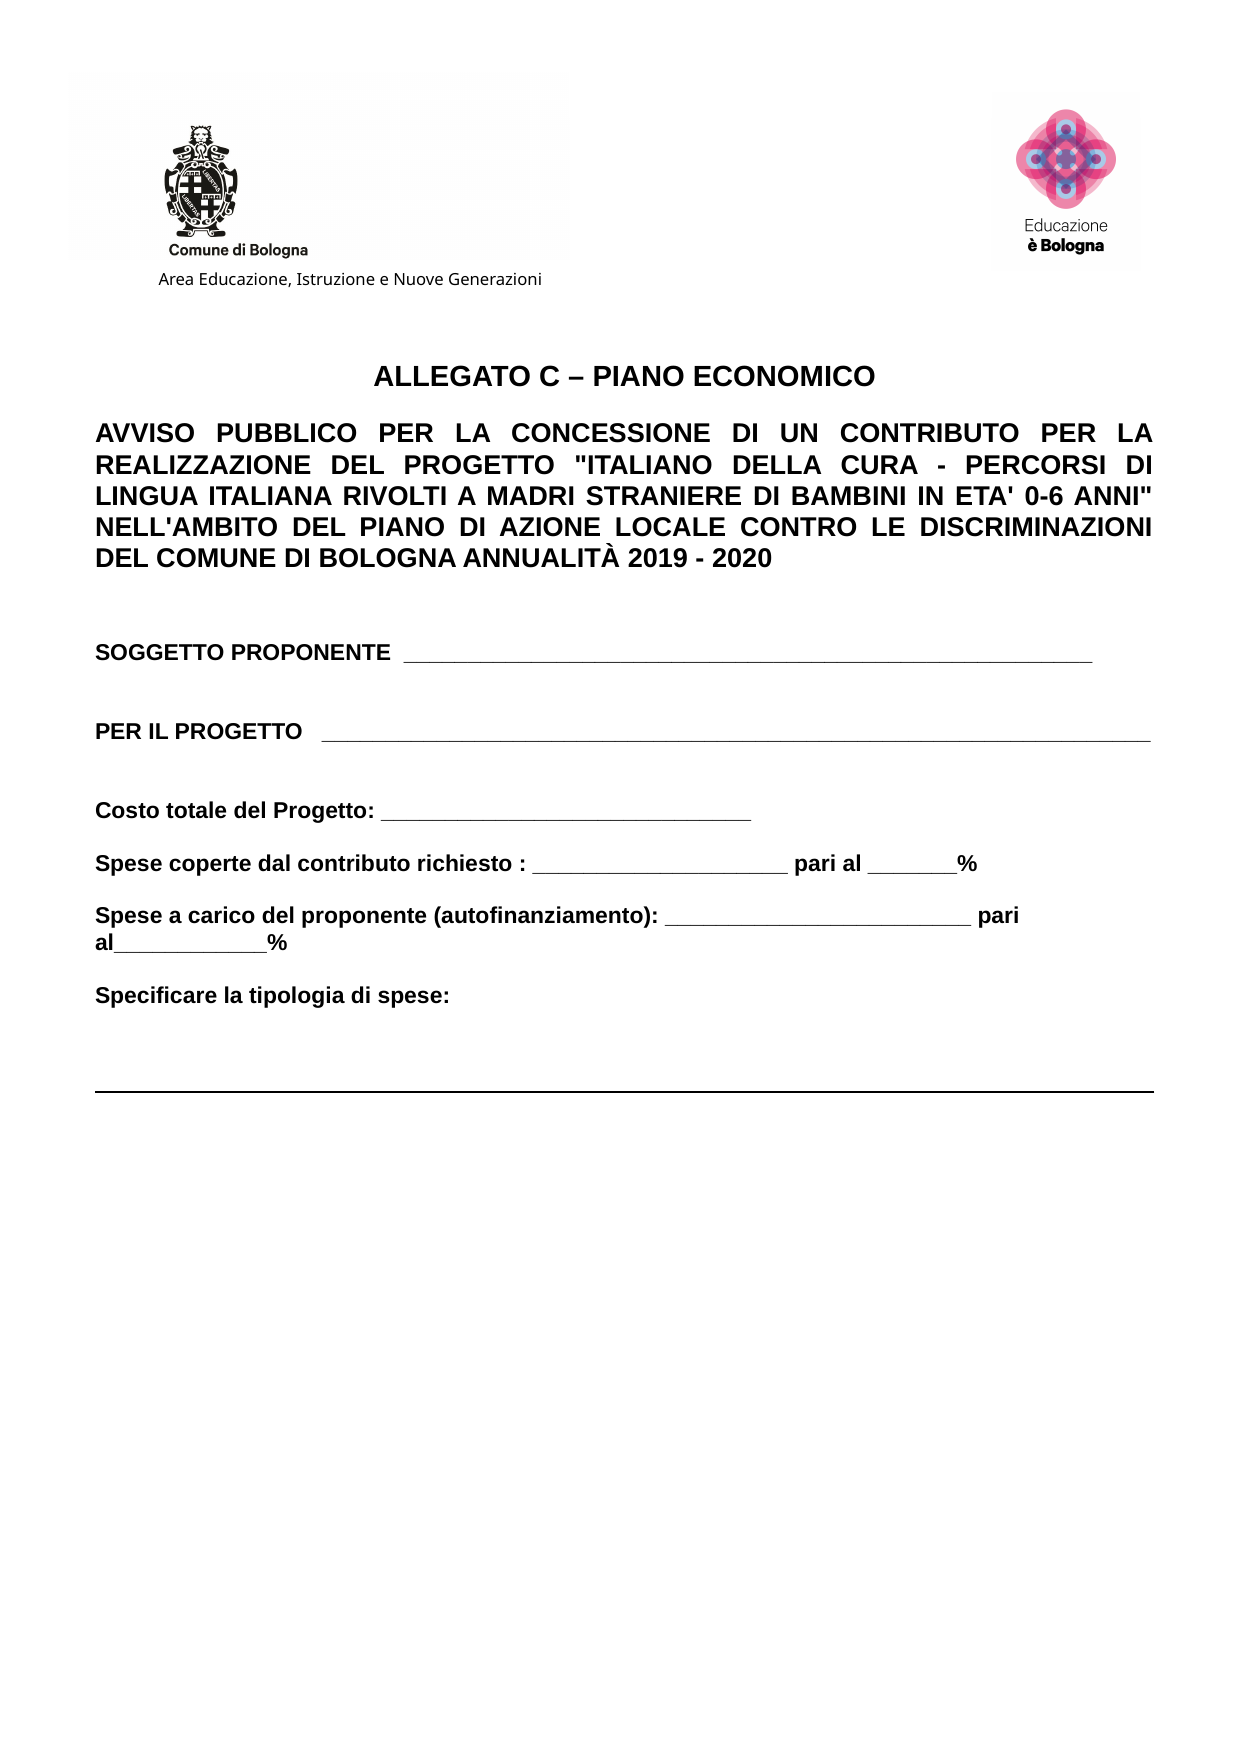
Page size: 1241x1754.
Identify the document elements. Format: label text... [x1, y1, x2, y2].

text Specificare la tipologia di spese: [95, 982, 1154, 1008]
text PER IL PROGETTO _________________________________________________________________ [95, 718, 1154, 744]
table_header [653, 262, 1154, 302]
table_header Area Educazione, Istruzione e Nuove Generazioni [153, 262, 653, 302]
text SOGGETTO PROPONENTE ______________________________________________________ [95, 639, 1154, 665]
text Costo totale del Progetto: _____________________________ [95, 797, 1154, 823]
text ALLEGATO C – PIANO ECONOMICO [95, 359, 1154, 392]
subtitle AVVISO PUBBLICO PER LA CONCESSIONE DI UN CONTRIBUTO PER LA REALIZZAZIONE DEL PROGETTO "ITALIANO DELLA CURA - PERCORSI DI LINGUA ITALIANA RIVOLTI A MADRI STRANIERE DI BAMBINI IN ETA' 0-6 ANNI" NELL'AMBITO DEL PIANO DI AZIONE LOCALE CONTRO LE DISCRIMINAZIONI DEL COMUNE DI BOLOGNA ANNUALITÀ 2019 - 2020 [95, 417, 1154, 574]
text Spese a carico del proponente (autofinanziamento): ________________________ pari al____________% [95, 902, 1154, 955]
text Spese coperte dal contributo richiesto : ____________________ pari al _______% [95, 850, 1154, 876]
picture [991, 92, 1141, 271]
